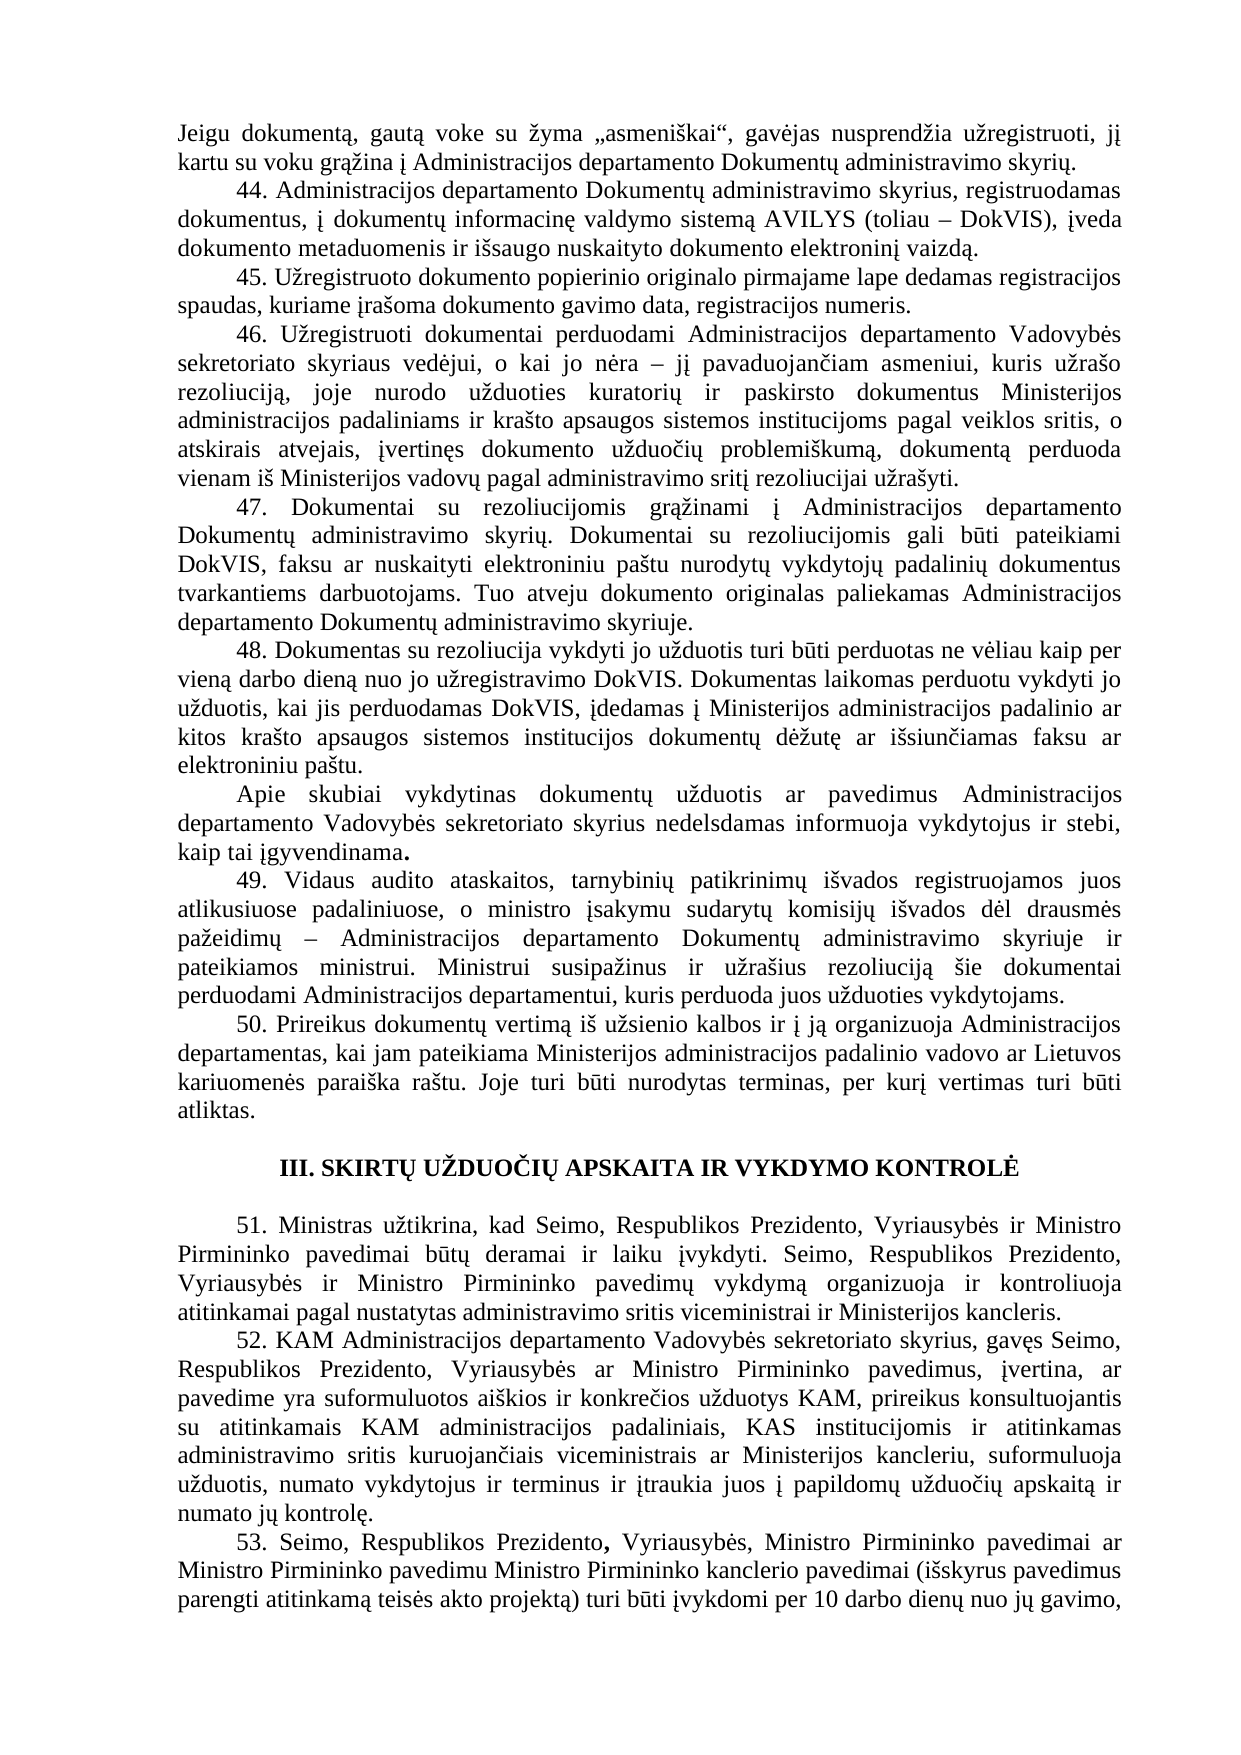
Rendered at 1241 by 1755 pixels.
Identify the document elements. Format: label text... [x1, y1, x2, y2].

text 52. KAM Administracijos departamento Vadovybės sekretoriato skyrius, gavęs Seimo, Respublikos Prezidento, Vyriausybės ar Ministro Pirmininko pavedimus, įvertina, ar pavedime yra suformuluotos aiškios ir konkrečios užduotys KAM, prireikus konsultuojantis su atitinkamais KAM administracijos padaliniais, KAS institucijomis ir atitinkamas administravimo sritis kuruojančiais viceministrais ar Ministerijos kancleriu, suformuluoja užduotis, numato vykdytojus ir terminus ir įtraukia juos į papildomų užduočių apskaitą ir numato jų kontrolę. [177, 1326, 1122, 1527]
text 49. Vidaus audito ataskaitos, tarnybinių patikrinimų išvados registruojamos juos atlikusiuose padaliniuose, o ministro įsakymu sudarytų komisijų išvados dėl drausmės pažeidimų – Administracijos departamento Dokumentų administravimo skyriuje ir pateikiamos ministrui. Ministrui susipažinus ir užrašius rezoliuciją šie dokumentai perduodami Administracijos departamentui, kuris perduoda juos užduoties vykdytojams. [177, 866, 1122, 1009]
text 47. Dokumentai su rezoliucijomis grąžinami į Administracijos departamento Dokumentų administravimo skyrių. Dokumentai su rezoliucijomis gali būti pateikiami DokVIS, faksu ar nuskaityti elektroniniu paštu nurodytų vykdytojų padalinių dokumentus tvarkantiems darbuotojams. Tuo atveju dokumento originalas paliekamas Administracijos departamento Dokumentų administravimo skyriuje. [177, 492, 1122, 636]
text 46. Užregistruoti dokumentai perduodami Administracijos departamento Vadovybės sekretoriato skyriaus vedėjui, o kai jo nėra – jį pavaduojančiam asmeniui, kuris užrašo rezoliuciją, joje nurodo užduoties kuratorių ir paskirsto dokumentus Ministerijos administracijos padaliniams ir krašto apsaugos sistemos institucijoms pagal veiklos sritis, o atskirais atvejais, įvertinęs dokumento užduočių problemiškumą, dokumentą perduoda vienam iš Ministerijos vadovų pagal administravimo sritį rezoliucijai užrašyti. [177, 319, 1122, 492]
text 45. Užregistruoto dokumento popierinio originalo pirmajame lape dedamas registracijos spaudas, kuriame įrašoma dokumento gavimo data, registracijos numeris. [177, 262, 1122, 319]
text 48. Dokumentas su rezoliucija vykdyti jo užduotis turi būti perduotas ne vėliau kaip per vieną darbo dieną nuo jo užregistravimo DokVIS. Dokumentas laikomas perduotu vykdyti jo užduotis, kai jis perduodamas DokVIS, įdedamas į Ministerijos administracijos padalinio ar kitos krašto apsaugos sistemos institucijos dokumentų dėžutę ar išsiunčiamas faksu ar elektroniniu paštu. [177, 636, 1122, 779]
text 53. Seimo, Respublikos Prezidento, Vyriausybės, Ministro Pirmininko pavedimai ar Ministro Pirmininko pavedimu Ministro Pirmininko kanclerio pavedimai (išskyrus pavedimus parengti atitinkamą teisės akto projektą) turi būti įvykdomi per 10 darbo dienų nuo jų gavimo, [177, 1527, 1122, 1613]
text Apie skubiai vykdytinas dokumentų užduotis ar pavedimus Administracijos departamento Vadovybės sekretoriato skyrius nedelsdamas informuoja vykdytojus ir stebi, kaip tai įgyvendinama. [177, 779, 1122, 866]
text III. SKIRTŲ UŽDUOČIŲ APSKAITA IR VYKDYMO KONTROLĖ [177, 1153, 1122, 1182]
text 44. Administracijos departamento Dokumentų administravimo skyrius, registruodamas dokumentus, į dokumentų informacinę valdymo sistemą AVILYS (toliau – DokVIS), įveda dokumento metaduomenis ir išsaugo nuskaityto dokumento elektroninį vaizdą. [177, 176, 1122, 262]
text 51. Ministras užtikrina, kad Seimo, Respublikos Prezidento, Vyriausybės ir Ministro Pirmininko pavedimai būtų deramai ir laiku įvykdyti. Seimo, Respublikos Prezidento, Vyriausybės ir Ministro Pirmininko pavedimų vykdymą organizuoja ir kontroliuoja atitinkamai pagal nustatytas administravimo sritis viceministrai ir Ministerijos kancleris. [177, 1211, 1122, 1326]
text 50. Prireikus dokumentų vertimą iš užsienio kalbos ir į ją organizuoja Administracijos departamentas, kai jam pateikiama Ministerijos administracijos padalinio vadovo ar Lietuvos kariuomenės paraiška raštu. Joje turi būti nurodytas terminas, per kurį vertimas turi būti atliktas. [177, 1009, 1122, 1124]
text Jeigu dokumentą, gautą voke su žyma „asmeniškai“, gavėjas nusprendžia užregistruoti, jį kartu su voku grąžina į Administracijos departamento Dokumentų administravimo skyrių. [177, 118, 1122, 176]
